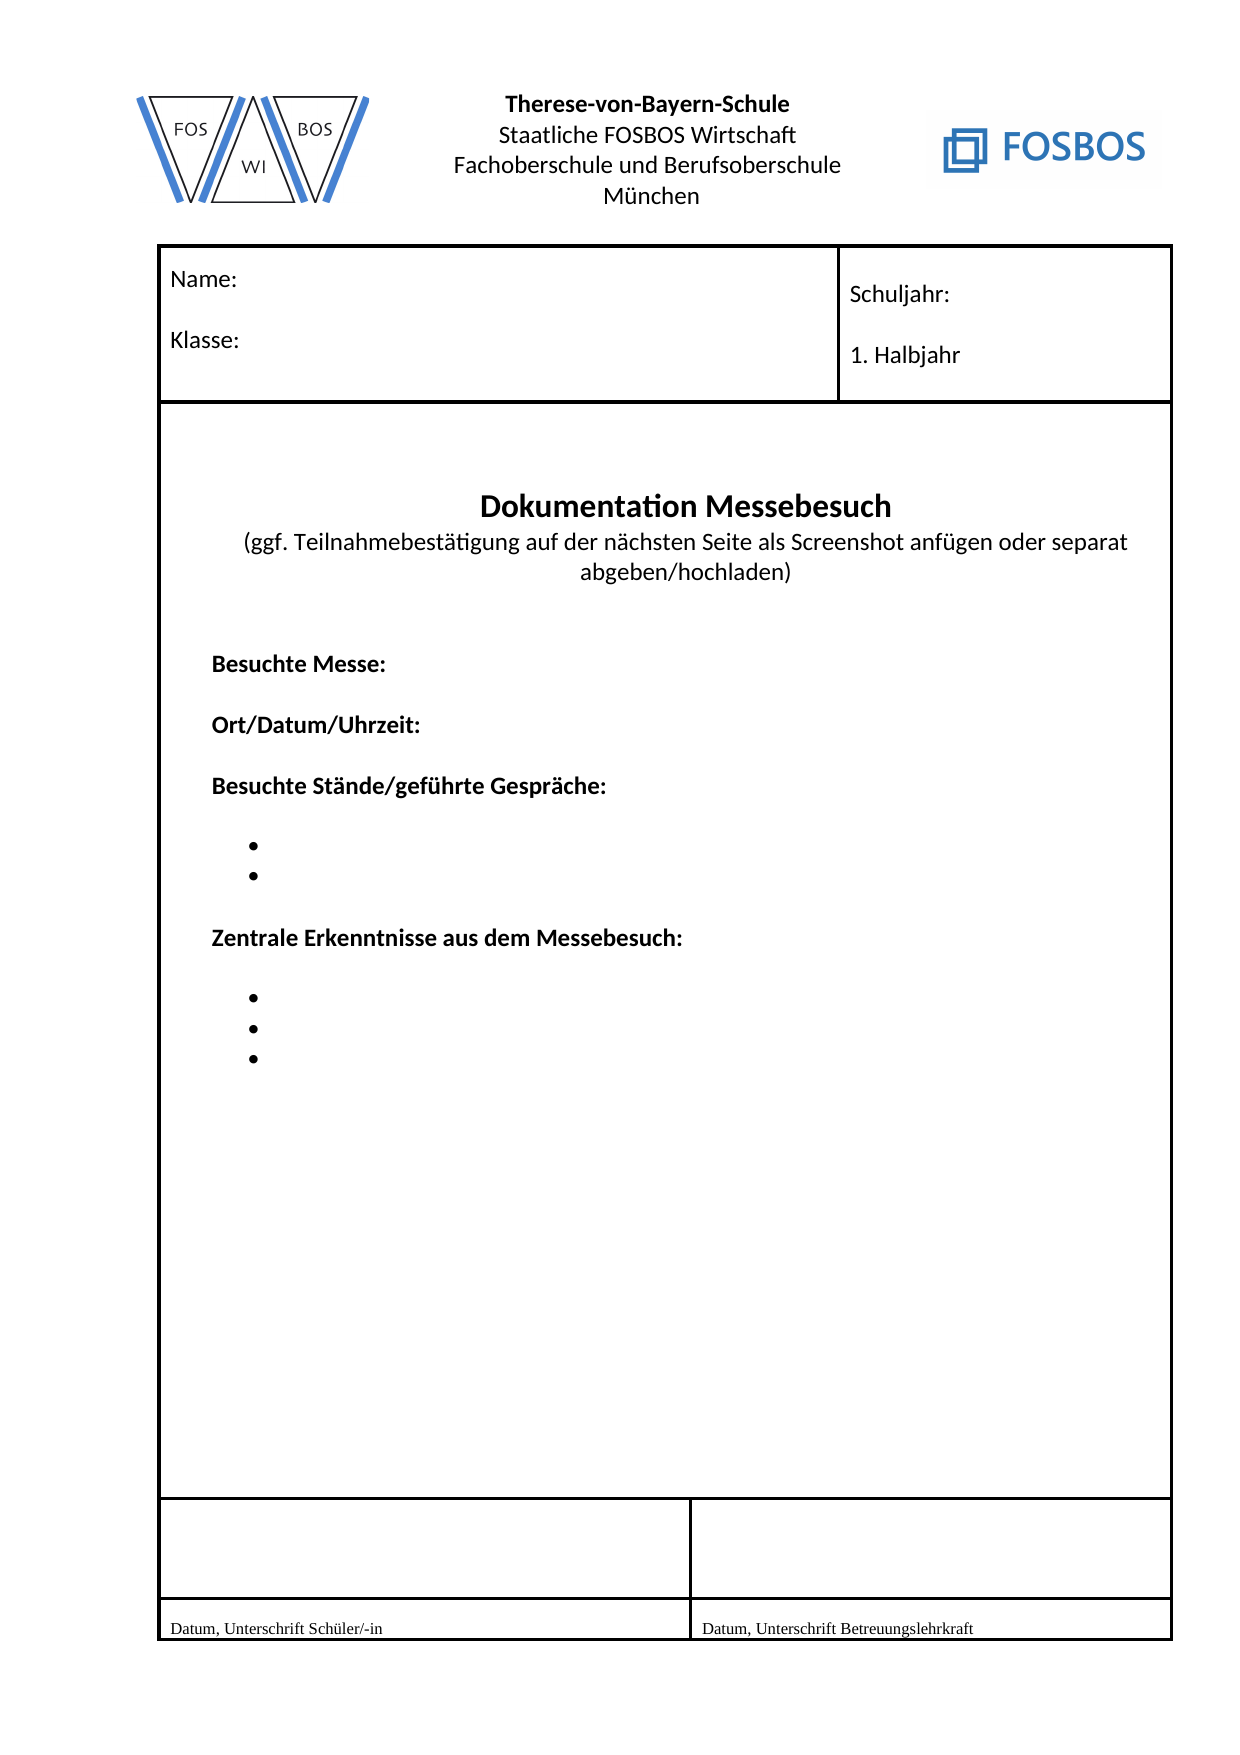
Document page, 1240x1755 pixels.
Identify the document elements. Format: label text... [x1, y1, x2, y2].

table_header [908, 89, 1173, 211]
table_cell [692, 1500, 1170, 1597]
table_header Therese-von-Bayern-Schule Staatliche FOSBOS Wirtschaft Fachoberschule und Berufsoberschule München [395, 89, 908, 211]
table_header [125, 89, 395, 211]
table_cell Datum, Unterschrift Betreuungslehrkraft [692, 1600, 1170, 1638]
table_cell Datum, Unterschrift Schüler/-in [161, 1600, 689, 1638]
table_header Schuljahr: 1. Halbjahr [840, 248, 1170, 400]
table_cell Dokumentation Messebesuch (ggf. Teilnahmebestätigung auf der nächsten Seite als Screenshot anfügen oder separat abgeben/hochladen) Besuchte Messe: Ort/Datum/Uhrzeit: Besuchte Stände/geführte Gespräche: Zentrale Erkenntnisse aus dem Messebesuch: [161, 404, 1170, 1497]
table_cell [161, 1500, 689, 1597]
table_header Name: Klasse: [161, 248, 837, 400]
